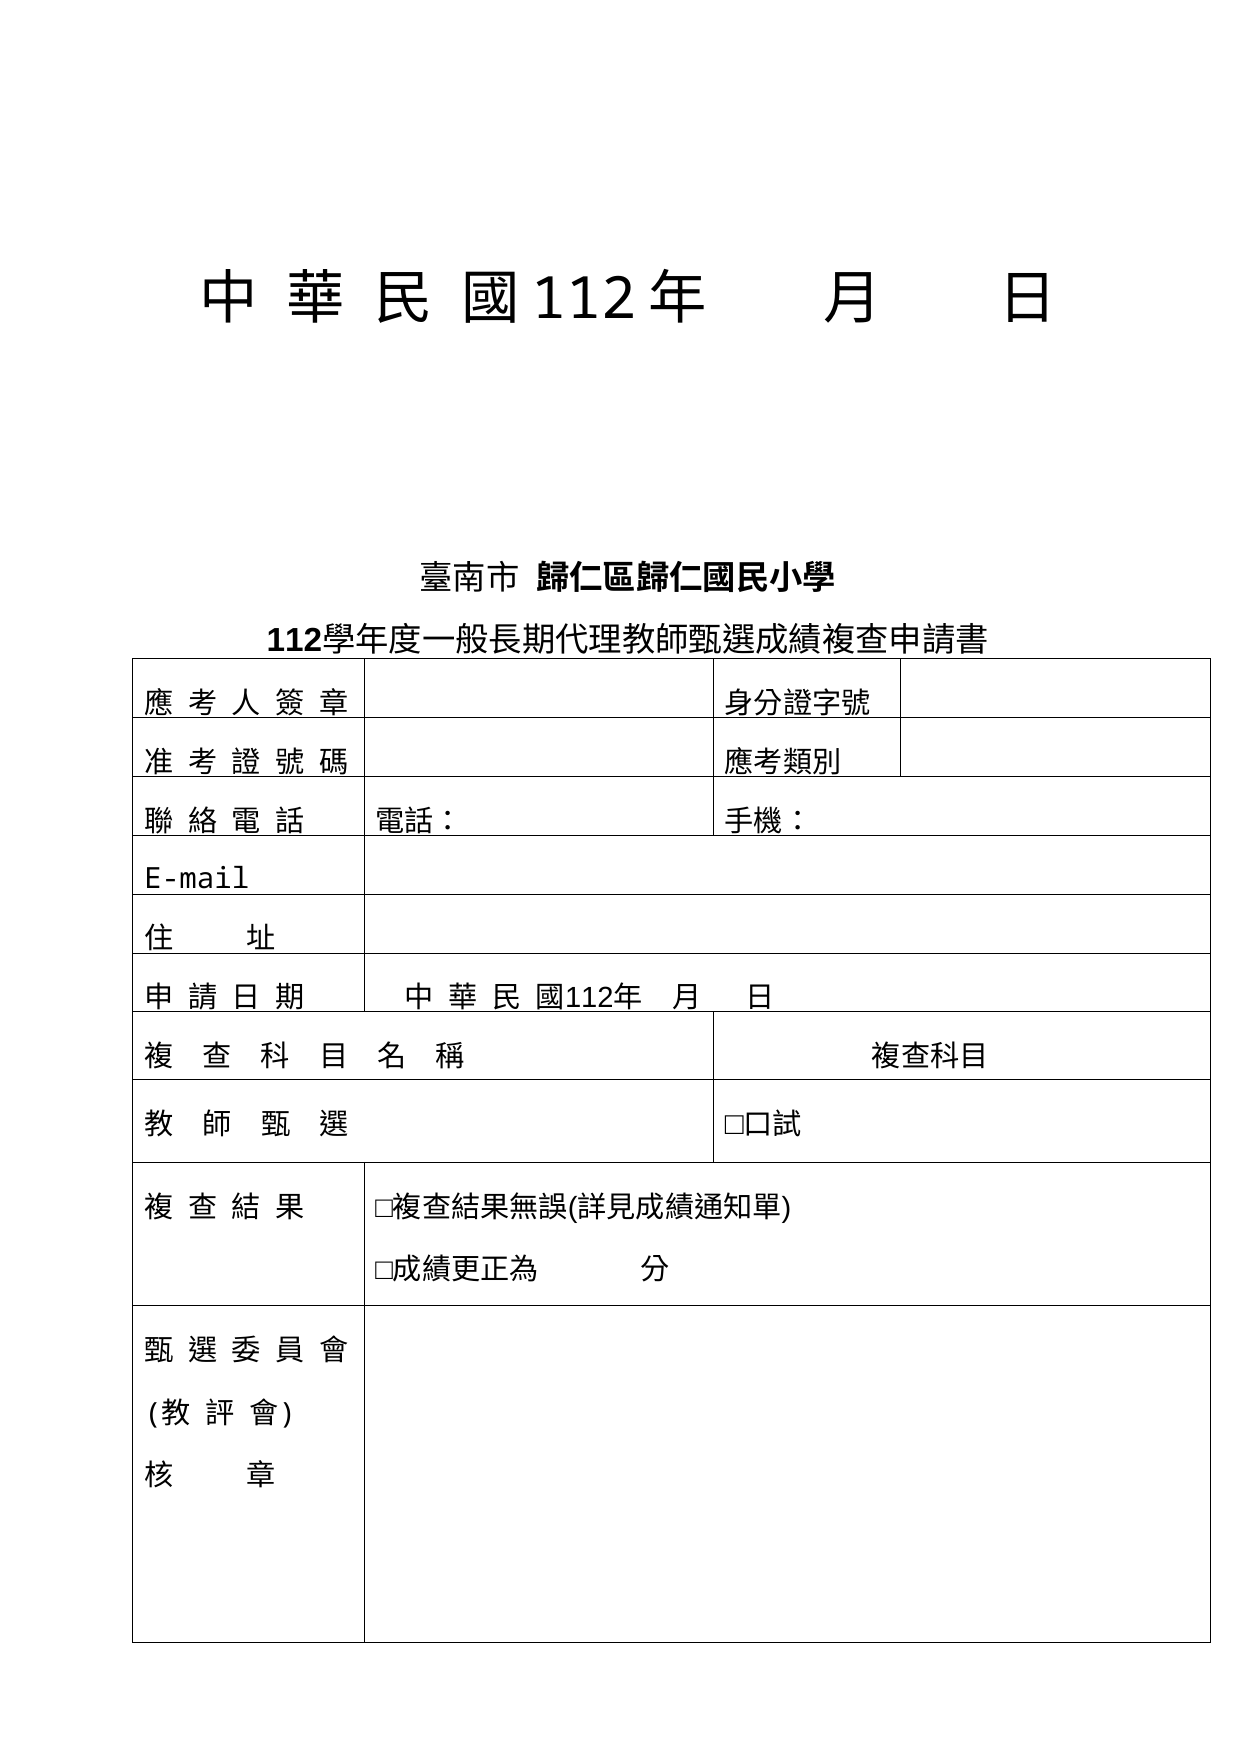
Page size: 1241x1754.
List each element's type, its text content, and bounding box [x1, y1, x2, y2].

table_cell 聯 絡 電 話 [133, 777, 364, 835]
table_header 應 考 人 簽 章 [133, 659, 364, 717]
table_header 身分證字號 [714, 659, 900, 717]
table_cell [365, 718, 713, 776]
table_cell 甄 選 委 員 會 (教 評 會) 核 章 [133, 1306, 364, 1642]
text 112學年度一般長期代理教師甄選成績複查申請書 [133, 596, 1122, 658]
table_cell 申 請 日 期 [133, 954, 364, 1011]
table_header [901, 659, 1210, 717]
table_cell 複 查 科 目 名 稱 [133, 1012, 713, 1079]
table_header [365, 659, 713, 717]
table_cell 電話： [365, 777, 713, 835]
table_cell 複 查 結 果 [133, 1163, 364, 1305]
table_cell 應考類別 [714, 718, 900, 776]
text 中 華 民 國112年 月 日 [133, 221, 1122, 346]
table_cell [901, 718, 1210, 776]
table_cell 教 師 甄 選 [133, 1080, 713, 1162]
table_cell 複查科目 (請勾選欄) [714, 1012, 1210, 1079]
table_cell [365, 1306, 1210, 1642]
table_cell □口試 □試教 [714, 1080, 1210, 1162]
table_cell □複查結果無誤(詳見成績通知單) □成績更正為 分 [365, 1163, 1210, 1305]
table_cell [365, 836, 1210, 893]
text 臺南市 歸仁區歸仁國民小學 [133, 533, 1122, 596]
table_cell 准 考 證 號 碼 [133, 718, 364, 776]
table_cell E-mail [133, 836, 364, 893]
table_cell 手機： [714, 777, 1210, 835]
table_cell 中 華 民 國112年 月 日 [365, 954, 1210, 1011]
table_cell [365, 895, 1210, 952]
table_cell 住 址 [133, 895, 364, 952]
